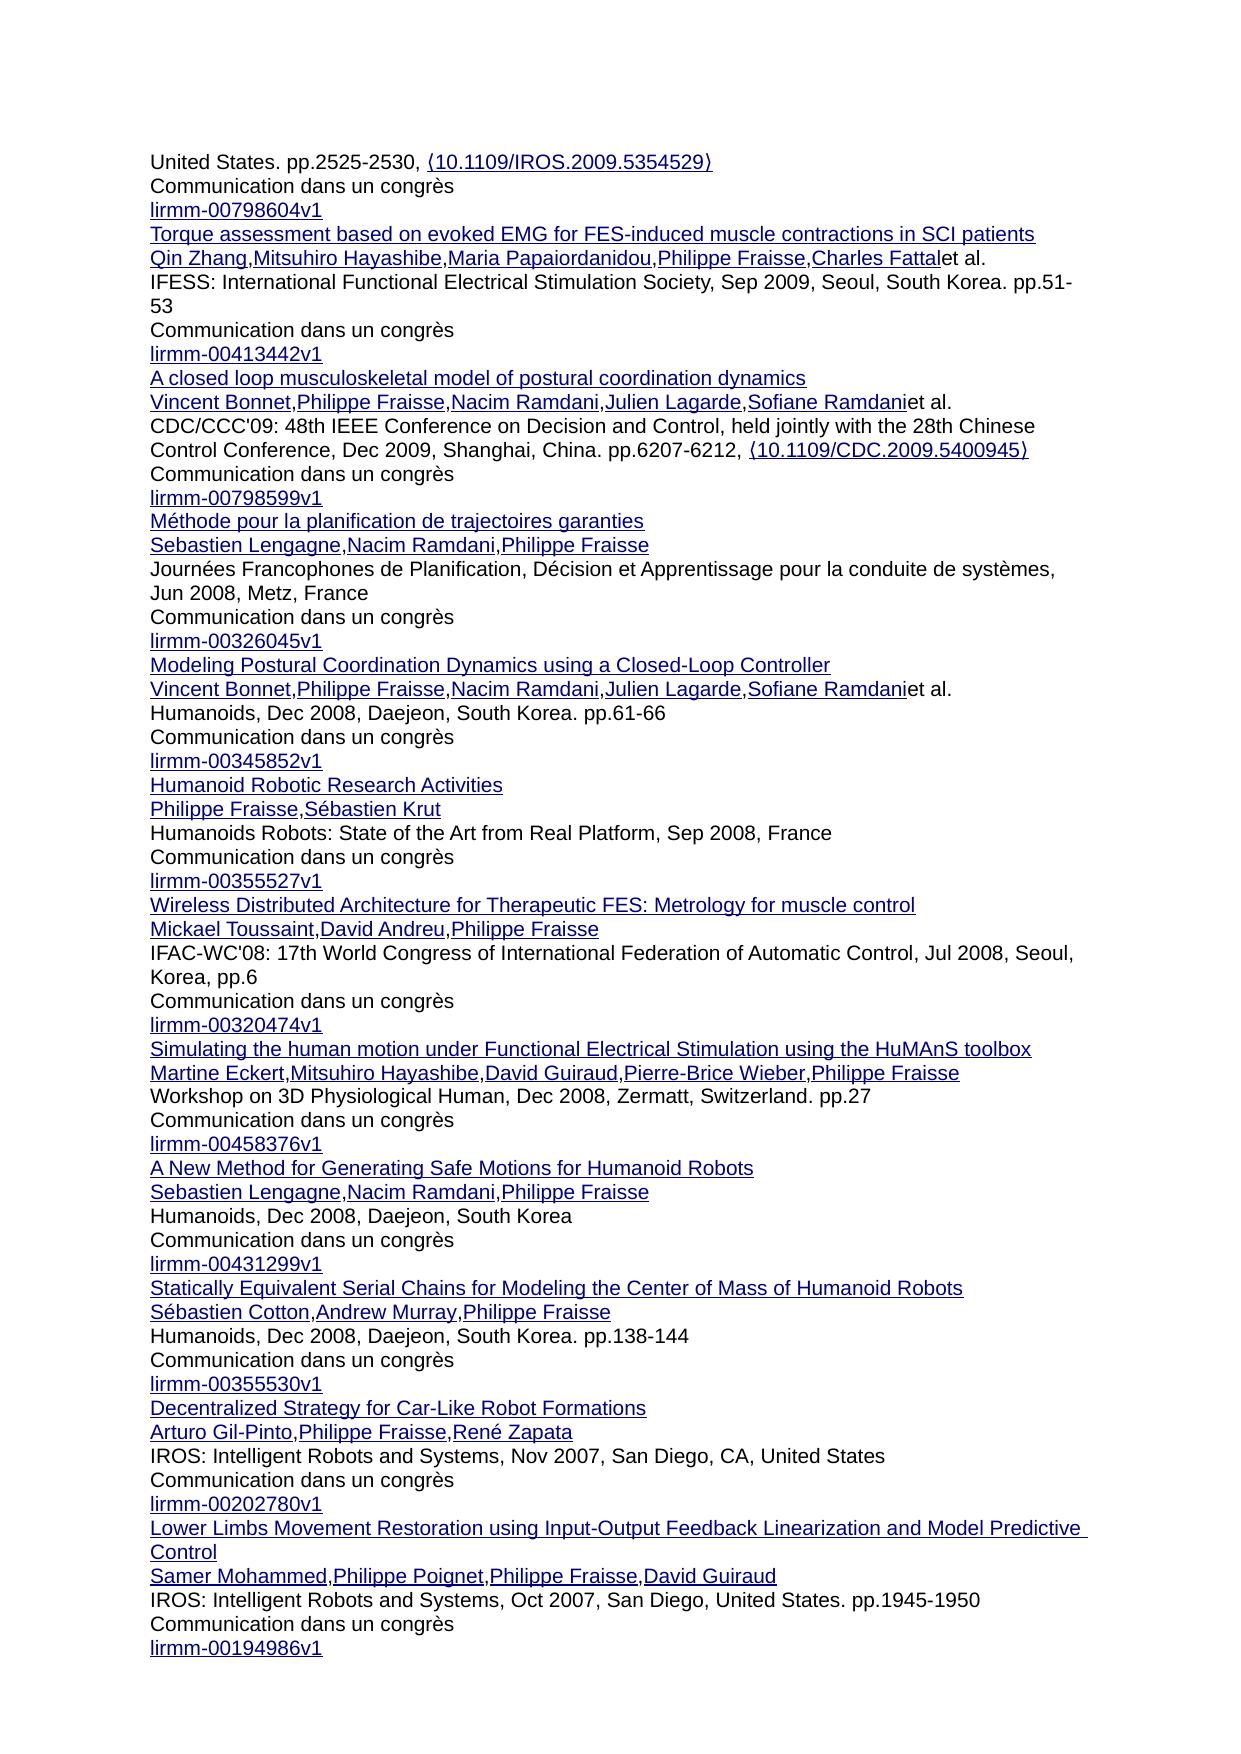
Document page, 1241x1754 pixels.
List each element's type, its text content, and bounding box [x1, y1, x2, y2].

table_cell A closed loop musculoskeletal model of postural coordination dynamics Vincent Bonnet,Philippe Fraisse,Nacim Ramdani,Julien Lagarde,Sofiane Ramdaniet al. CDC/CCC'09: 48th IEEE Conference on Decision and Control, held jointly with the 28th Chinese Control Conference, Dec 2009, Shanghai, China. pp.6207-6212, ⟨10.1109/CDC.2009.5400945⟩ Communication dans un congrès lirmm-00798599v1 [150, 366, 1090, 509]
table_cell A New Method for Generating Safe Motions for Humanoid Robots Sebastien Lengagne,Nacim Ramdani,Philippe Fraisse Humanoids, Dec 2008, Daejeon, South Korea Communication dans un congrès lirmm-00431299v1 [150, 1156, 1090, 1276]
table_cell Decentralized Strategy for Car-Like Robot Formations Arturo Gil-Pinto,Philippe Fraisse,René Zapata IROS: Intelligent Robots and Systems, Nov 2007, San Diego, CA, United States Communication dans un congrès lirmm-00202780v1 [150, 1396, 1090, 1516]
table_cell Wireless Distributed Architecture for Therapeutic FES: Metrology for muscle control Mickael Toussaint,David Andreu,Philippe Fraisse IFAC-WC'08: 17th World Congress of International Federation of Automatic Control, Jul 2008, Seoul, Korea, pp.6 Communication dans un congrès lirmm-00320474v1 [150, 893, 1090, 1036]
table_cell A robotic closed-loop scheme to model human postural coordination Vincent Bonnet,Philippe Fraisse,Nacim Ramdani,Julien Lagarde,Sofiane Ramdaniet al. IROS'09: International Conference on Intelligent Robots and Systems, Oct 2009, St. Louis, MO, United States. pp.2525-2530, ⟨10.1109/IROS.2009.5354529⟩ Communication dans un congrès lirmm-00798604v1 [150, 150, 1090, 222]
table_cell Simulating the human motion under Functional Electrical Stimulation using the HuMAnS toolbox Martine Eckert,Mitsuhiro Hayashibe,David Guiraud,Pierre-Brice Wieber,Philippe Fraisse Workshop on 3D Physiological Human, Dec 2008, Zermatt, Switzerland. pp.27 Communication dans un congrès lirmm-00458376v1 [150, 1036, 1090, 1156]
table_cell Méthode pour la planification de trajectoires garanties Sebastien Lengagne,Nacim Ramdani,Philippe Fraisse Journées Francophones de Planification, Décision et Apprentissage pour la conduite de systèmes, Jun 2008, Metz, France Communication dans un congrès lirmm-00326045v1 [150, 509, 1090, 653]
table_cell Lower Limbs Movement Restoration using Input-Output Feedback Linearization and Model Predictive Control Samer Mohammed,Philippe Poignet,Philippe Fraisse,David Guiraud IROS: Intelligent Robots and Systems, Oct 2007, San Diego, United States. pp.1945-1950 Communication dans un congrès lirmm-00194986v1 [150, 1516, 1090, 1659]
table_cell Modeling Postural Coordination Dynamics using a Closed-Loop Controller Vincent Bonnet,Philippe Fraisse,Nacim Ramdani,Julien Lagarde,Sofiane Ramdaniet al. Humanoids, Dec 2008, Daejeon, South Korea. pp.61-66 Communication dans un congrès lirmm-00345852v1 [150, 653, 1090, 773]
table_cell Torque assessment based on evoked EMG for FES-induced muscle contractions in SCI patients Qin Zhang,Mitsuhiro Hayashibe,Maria Papaiordanidou,Philippe Fraisse,Charles Fattalet al. IFESS: International Functional Electrical Stimulation Society, Sep 2009, Seoul, South Korea. pp.51-53 Communication dans un congrès lirmm-00413442v1 [150, 222, 1090, 366]
table_cell Statically Equivalent Serial Chains for Modeling the Center of Mass of Humanoid Robots Sébastien Cotton,Andrew Murray,Philippe Fraisse Humanoids, Dec 2008, Daejeon, South Korea. pp.138-144 Communication dans un congrès lirmm-00355530v1 [150, 1276, 1090, 1396]
table_cell Humanoid Robotic Research Activities Philippe Fraisse,Sébastien Krut Humanoids Robots: State of the Art from Real Platform, Sep 2008, France Communication dans un congrès lirmm-00355527v1 [150, 773, 1090, 893]
